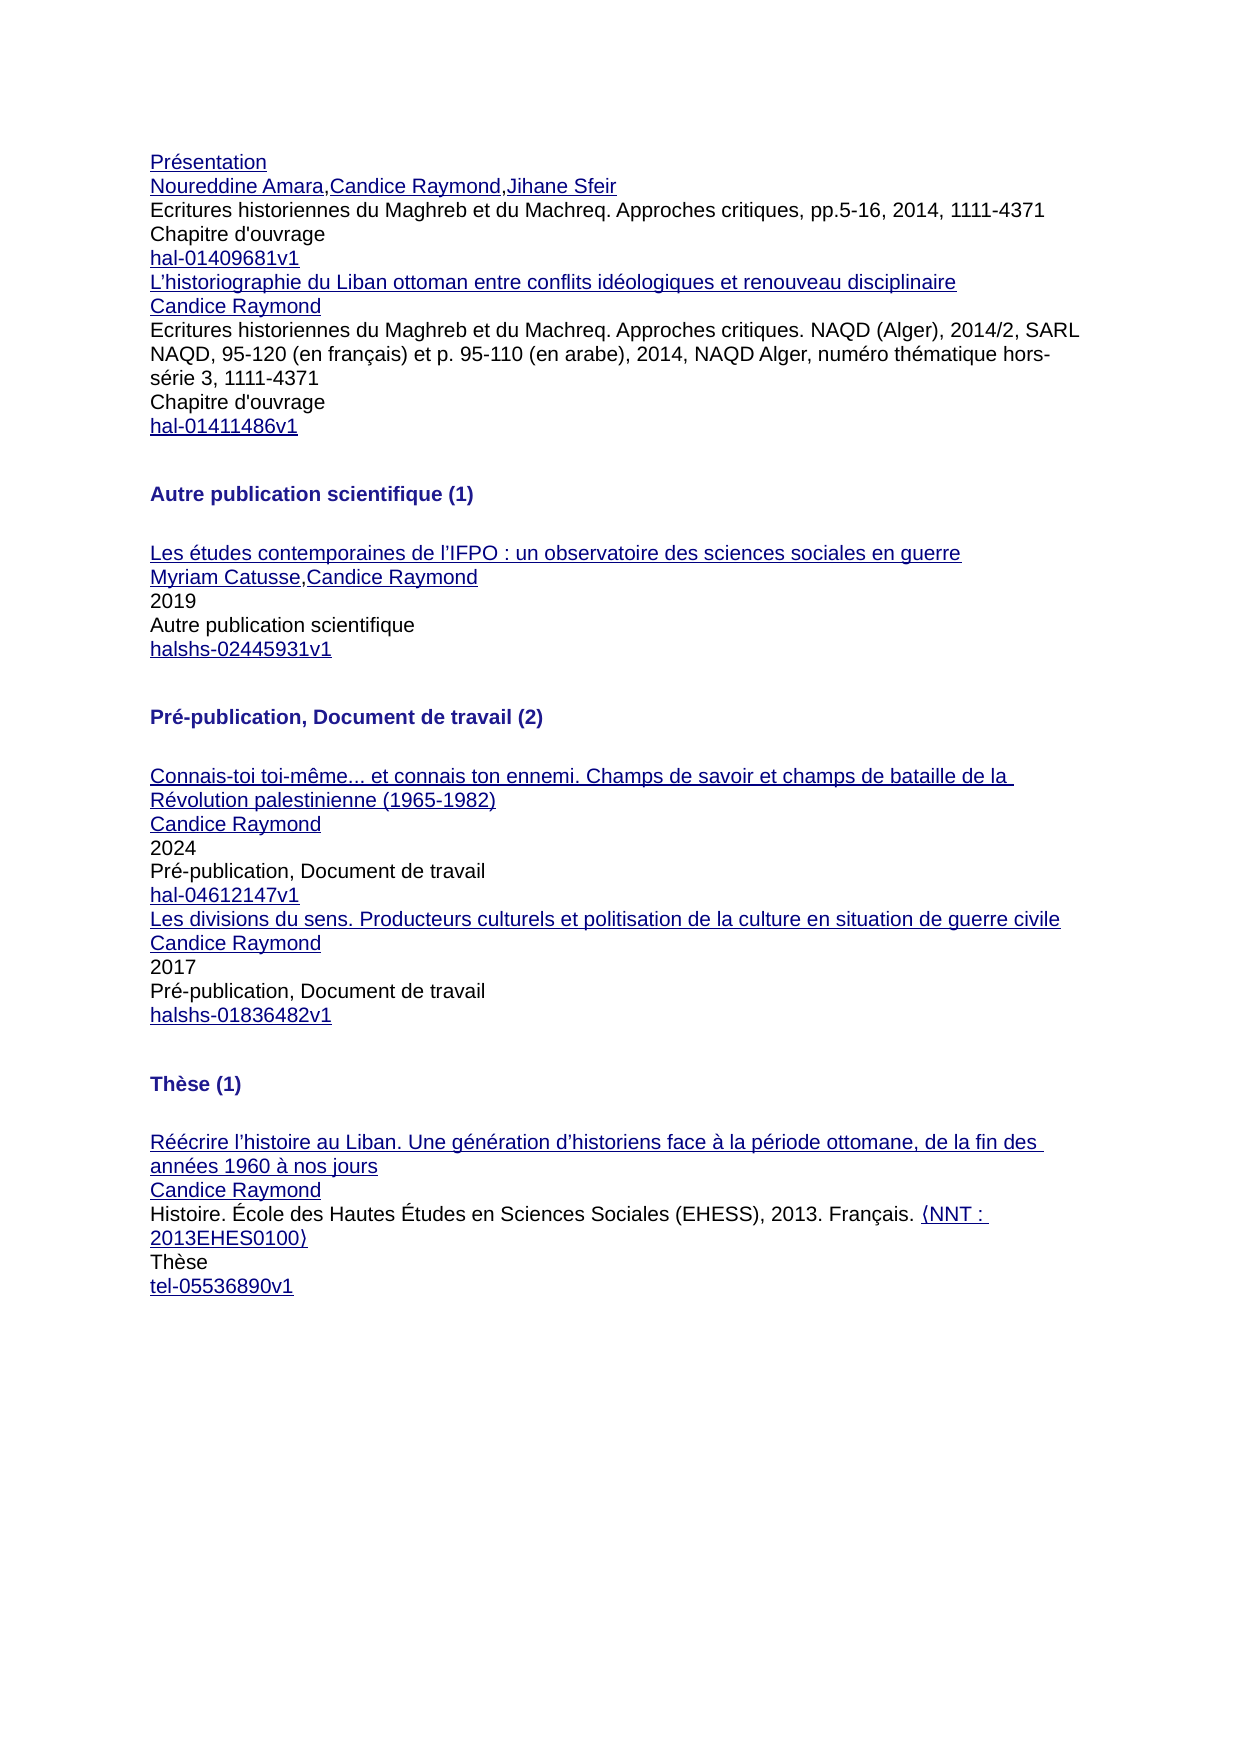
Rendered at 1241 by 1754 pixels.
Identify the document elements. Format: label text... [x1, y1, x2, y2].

table_cell Les divisions du sens. Producteurs culturels et politisation de la culture en situation de guerre civile Candice Raymond 2017 Pré-publication, Document de travail halshs-01836482v1 [150, 907, 1090, 1027]
subtitle Thèse (1) [150, 1072, 1090, 1096]
table_cell Présentation Noureddine Amara,Candice Raymond,Jihane Sfeir Ecritures historiennes du Maghreb et du Machreq. Approches critiques, pp.5-16, 2014, 1111-4371 Chapitre d'ouvrage hal-01409681v1 [150, 150, 1090, 270]
subtitle Pré-publication, Document de travail (2) [150, 705, 1090, 729]
table_header Réécrire l’histoire au Liban. Une génération d’historiens face à la période ottomane, de la fin des années 1960 à nos jours Candice Raymond Histoire. École des Hautes Études en Sciences Sociales (EHESS), 2013. Français. ⟨NNT : 2013EHES0100⟩ Thèse tel-05536890v1 [150, 1130, 1090, 1298]
table_cell L’historiographie du Liban ottoman entre conflits idéologiques et renouveau disciplinaire Candice Raymond Ecritures historiennes du Maghreb et du Machreq. Approches critiques. NAQD (Alger), 2014/2, SARL NAQD, 95-120 (en français) et p. 95-110 (en arabe), 2014, NAQD Alger, numéro thématique hors-série 3, 1111-4371 Chapitre d'ouvrage hal-01411486v1 [150, 270, 1090, 437]
table_header Connais-toi toi-même... et connais ton ennemi. Champs de savoir et champs de bataille de la Révolution palestinienne (1965-1982) Candice Raymond 2024 Pré-publication, Document de travail hal-04612147v1 [150, 764, 1090, 907]
table_header Les études contemporaines de l’IFPO : un observatoire des sciences sociales en guerre Myriam Catusse,Candice Raymond 2019 Autre publication scientifique halshs-02445931v1 [150, 541, 1090, 660]
subtitle Autre publication scientifique (1) [150, 482, 1090, 506]
